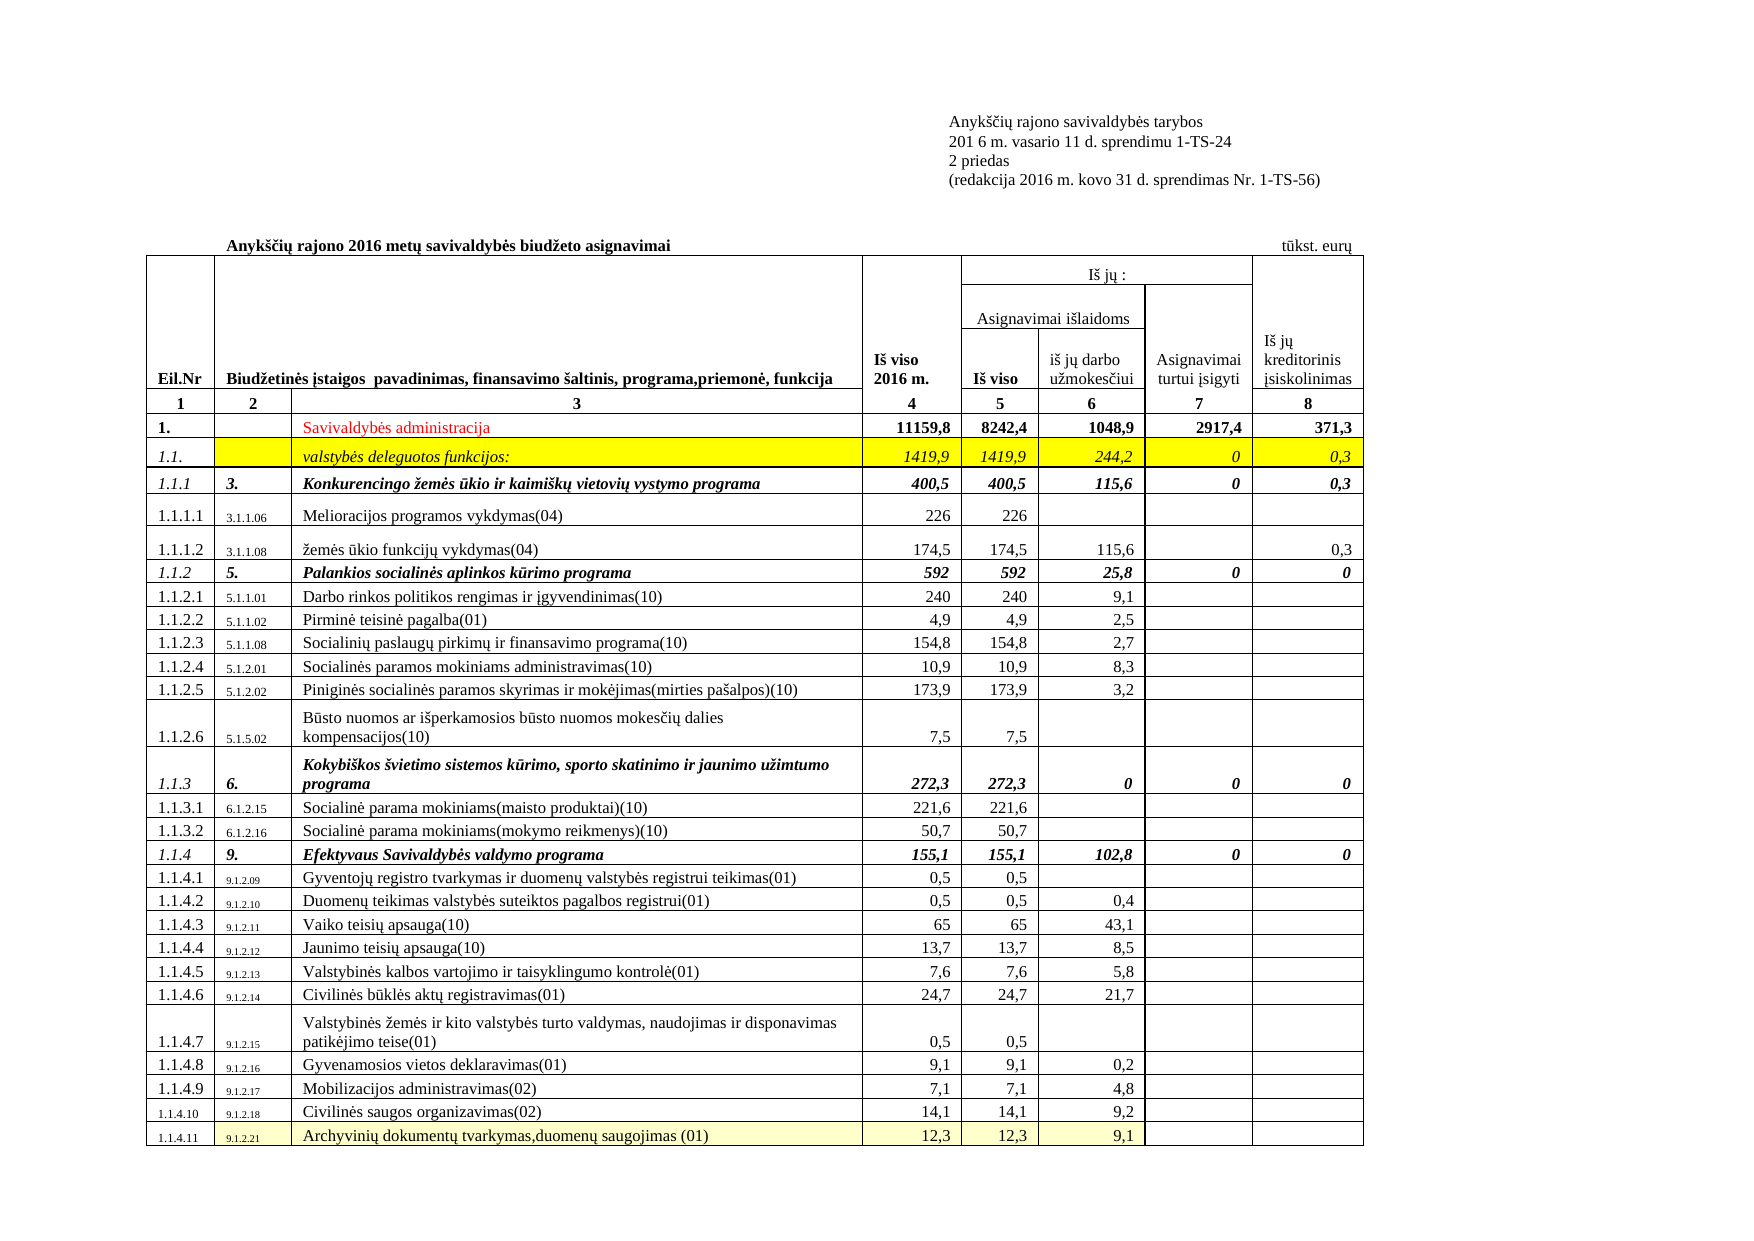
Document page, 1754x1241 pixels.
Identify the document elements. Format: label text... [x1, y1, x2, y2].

table_cell Jaunimo teisių apsauga(10) [292, 935, 862, 957]
table_cell 221,6 [962, 794, 1038, 817]
table_cell 155,1 [863, 841, 961, 863]
table_cell Iš viso 2016 m. [863, 256, 961, 388]
table_cell 10,9 [863, 654, 961, 676]
table_cell [1253, 935, 1363, 957]
table_cell 5.1.5.02 [215, 700, 291, 746]
table_cell 3.1.1.06 [215, 494, 291, 525]
table_cell [1253, 818, 1363, 840]
table_cell 2 [215, 389, 291, 413]
table_cell 6.1.2.16 [215, 818, 291, 840]
table_cell 9.1.2.15 [215, 1005, 291, 1051]
table_header Anykščių rajono 2016 metų savivaldybės biudžeto asignavimai [215, 227, 862, 254]
table_cell Vaiko teisių apsauga(10) [292, 911, 862, 934]
table_cell 65 [962, 911, 1038, 934]
table_cell 1.1.4.4 [147, 935, 214, 957]
table_cell 102,8 [1039, 841, 1144, 863]
table_cell 12,3 [962, 1122, 1038, 1145]
table_cell Iš jų kreditorinis įsiskolinimas [1253, 256, 1363, 388]
table_cell [1146, 1075, 1252, 1098]
table_cell 0 [1146, 841, 1252, 863]
table_cell 2,7 [1039, 630, 1144, 652]
table_cell 4,8 [1039, 1075, 1144, 1098]
table_cell [1146, 630, 1252, 652]
table_cell 65 [863, 911, 961, 934]
table_cell 0,2 [1039, 1052, 1144, 1074]
table_cell 1.1.3.1 [147, 794, 214, 817]
table_cell 0 [1253, 841, 1363, 863]
table_cell 0 [1146, 468, 1252, 493]
table_cell Asignavimai išlaidoms [962, 285, 1144, 328]
table_cell 1.1.2.2 [147, 607, 214, 629]
table_cell [1146, 1099, 1252, 1121]
table_cell 9,1 [863, 1052, 961, 1074]
table_cell 1.1.1 [147, 468, 214, 493]
table_cell Mobilizacijos administravimas(02) [292, 1075, 862, 1098]
table_cell 3,2 [1039, 677, 1144, 699]
table_cell 1.1.2.5 [147, 677, 214, 699]
table_cell Melioracijos programos vykdymas(04) [292, 494, 862, 525]
table_cell 173,9 [962, 677, 1038, 699]
table_cell 43,1 [1039, 911, 1144, 934]
table_cell [1253, 865, 1363, 887]
table_cell 1.1.4.10 [147, 1099, 214, 1121]
table_cell [1146, 654, 1252, 676]
table_cell 0 [1146, 438, 1252, 466]
table_cell 25,8 [1039, 560, 1144, 582]
table_cell [1146, 494, 1252, 525]
table_cell 9,2 [1039, 1099, 1144, 1121]
table_cell [1039, 700, 1144, 746]
table_cell 4 [863, 388, 961, 413]
table_cell Gyvenamosios vietos deklaravimas(01) [292, 1052, 862, 1074]
table_cell valstybės deleguotos funkcijos: [292, 438, 862, 466]
table_cell 7,1 [863, 1075, 961, 1098]
table_cell 9,1 [1039, 1122, 1144, 1145]
table_cell 115,6 [1039, 468, 1144, 493]
table_cell Pirminė teisinė pagalba(01) [292, 607, 862, 629]
table_cell Duomenų teikimas valstybės suteiktos pagalbos registrui(01) [292, 888, 862, 910]
table_cell 24,7 [962, 982, 1038, 1004]
table_cell 11159,8 [863, 414, 961, 437]
table_cell [1146, 607, 1252, 629]
table_cell 1.1.4.6 [147, 982, 214, 1004]
table_cell 7,6 [863, 958, 961, 981]
table_cell [1146, 526, 1252, 559]
table_cell 1.1.4.2 [147, 888, 214, 910]
table_cell 21,7 [1039, 982, 1144, 1004]
table_cell [1039, 818, 1144, 840]
table_cell [1039, 494, 1144, 525]
table_cell Savivaldybės administracija [292, 414, 862, 437]
table_cell [1253, 958, 1363, 981]
table_cell 272,3 [863, 747, 961, 793]
table_cell 1. [147, 414, 214, 437]
table_cell [1146, 1052, 1252, 1074]
table_cell 8242,4 [962, 414, 1038, 437]
table_cell [1146, 677, 1252, 699]
table_cell 9.1.2.09 [215, 865, 291, 887]
table_cell Darbo rinkos politikos rengimas ir įgyvendinimas(10) [292, 583, 862, 606]
table_cell žemės ūkio funkcijų vykdymas(04) [292, 526, 862, 559]
table_cell 50,7 [863, 818, 961, 840]
table_cell 1.1.4.8 [147, 1052, 214, 1074]
table_cell 13,7 [863, 935, 961, 957]
table_cell 5.1.1.02 [215, 607, 291, 629]
table_cell [1253, 494, 1363, 525]
table_cell [1146, 982, 1252, 1004]
table_cell 0 [1146, 560, 1252, 582]
table_cell 1.1.4.3 [147, 911, 214, 934]
table_cell 173,9 [863, 677, 961, 699]
table_cell 0 [1253, 747, 1363, 793]
table_cell 3.1.1.08 [215, 526, 291, 559]
table_cell [1146, 935, 1252, 957]
table_cell 5 [962, 389, 1038, 413]
table_cell 1.1.4.9 [147, 1075, 214, 1098]
table_cell [1146, 700, 1252, 746]
table_cell 0,5 [863, 865, 961, 887]
table_cell [1253, 794, 1363, 817]
table_cell [1146, 1005, 1252, 1051]
table_cell Iš viso [962, 329, 1038, 388]
table_cell 0,5 [962, 888, 1038, 910]
table_cell 24,7 [863, 982, 961, 1004]
table_cell [1253, 677, 1363, 699]
table_cell 4,9 [863, 607, 961, 629]
table_cell 272,3 [962, 747, 1038, 793]
table_cell 5.1.2.01 [215, 654, 291, 676]
text Anykščių rajono savivaldybės tarybos [949, 112, 1679, 131]
table_cell Eil.Nr [147, 256, 214, 388]
table_cell 0,3 [1253, 526, 1363, 559]
table_cell 240 [863, 583, 961, 606]
table_cell [1253, 583, 1363, 606]
table_cell 371,3 [1253, 414, 1363, 437]
table_cell 0,5 [863, 888, 961, 910]
table_cell Iš jų : [962, 256, 1252, 284]
table_cell 1 [147, 389, 214, 413]
table_cell 9.1.2.18 [215, 1099, 291, 1121]
table_cell [1146, 1122, 1252, 1145]
table_cell 14,1 [962, 1099, 1038, 1121]
table_cell 9,1 [962, 1052, 1038, 1074]
table_cell 1419,9 [863, 438, 961, 466]
table_cell 9.1.2.16 [215, 1052, 291, 1074]
table_cell 5.1.2.02 [215, 677, 291, 699]
table_cell 4,9 [962, 607, 1038, 629]
table_cell 5,8 [1039, 958, 1144, 981]
table_cell Valstybinės žemės ir kito valstybės turto valdymas, naudojimas ir disponavimas patikėjimo teise(01) [292, 1005, 862, 1051]
table_cell [1039, 794, 1144, 817]
table_cell 6. [215, 747, 291, 793]
table_cell [1253, 1099, 1363, 1121]
table_cell [1146, 794, 1252, 817]
table_cell 1.1.2.4 [147, 654, 214, 676]
table_cell 1.1.3 [147, 747, 214, 793]
table_cell 0 [1146, 747, 1252, 793]
table_cell Valstybinės kalbos vartojimo ir taisyklingumo kontrolė(01) [292, 958, 862, 981]
table_cell 3. [215, 468, 291, 493]
table_cell [1253, 888, 1363, 910]
table_cell 3 [292, 389, 862, 413]
table_cell Asignavimai turtui įsigyti [1146, 285, 1252, 388]
table_cell Būsto nuomos ar išperkamosios būsto nuomos mokesčių dalies kompensacijos(10) [292, 700, 862, 746]
table_cell 0,4 [1039, 888, 1144, 910]
table_cell 8,3 [1039, 654, 1144, 676]
table_cell [1253, 1005, 1363, 1051]
table_cell 1.1.1.2 [147, 526, 214, 559]
table_cell 9.1.2.11 [215, 911, 291, 934]
table_cell [215, 438, 291, 466]
table_cell 9.1.2.14 [215, 982, 291, 1004]
table_header [146, 227, 215, 254]
table_cell Efektyvaus Savivaldybės valdymo programa [292, 841, 862, 863]
table_cell [1253, 700, 1363, 746]
table_cell 1.1.4.5 [147, 958, 214, 981]
table_cell 7 [1146, 388, 1252, 413]
table_cell 592 [863, 560, 961, 582]
table_cell 2,5 [1039, 607, 1144, 629]
table_cell Archyvinių dokumentų tvarkymas,duomenų saugojimas (01) [292, 1122, 862, 1145]
table_cell 6.1.2.15 [215, 794, 291, 817]
table_cell 1.1.4.7 [147, 1005, 214, 1051]
table_cell 9. [215, 841, 291, 863]
table_cell Gyventojų registro tvarkymas ir duomenų valstybės registrui teikimas(01) [292, 865, 862, 887]
table_cell [1146, 583, 1252, 606]
table_cell [1146, 888, 1252, 910]
table_cell 12,3 [863, 1122, 961, 1145]
table_cell 5.1.1.01 [215, 583, 291, 606]
table_cell Kokybiškos švietimo sistemos kūrimo, sporto skatinimo ir jaunimo užimtumo programa [292, 747, 862, 793]
table_cell 0,5 [962, 1005, 1038, 1051]
table_cell [1253, 911, 1363, 934]
table_cell Konkurencingo žemės ūkio ir kaimiškų vietovių vystymo programa [292, 468, 862, 493]
table_cell 0,3 [1253, 468, 1363, 493]
table_cell [1146, 911, 1252, 934]
table_cell [1253, 654, 1363, 676]
table_cell 244,2 [1039, 438, 1144, 466]
table_cell Piniginės socialinės paramos skyrimas ir mokėjimas(mirties pašalpos)(10) [292, 677, 862, 699]
table_cell 6 [1039, 389, 1144, 413]
table_cell 592 [962, 560, 1038, 582]
table_cell [1146, 865, 1252, 887]
table_cell [1039, 1005, 1144, 1051]
table_cell 1419,9 [962, 438, 1038, 466]
table_cell 400,5 [863, 468, 961, 493]
table_cell 13,7 [962, 935, 1038, 957]
table_cell 7,1 [962, 1075, 1038, 1098]
text (redakcija 2016 m. kovo 31 d. sprendimas Nr. 1-TS-56) [949, 170, 1679, 189]
table_cell 50,7 [962, 818, 1038, 840]
table_cell [1146, 818, 1252, 840]
table_cell 0,3 [1253, 438, 1363, 466]
table_cell 226 [962, 494, 1038, 525]
table_cell 1.1.4 [147, 841, 214, 863]
table_cell 0 [1039, 747, 1144, 793]
table_cell 154,8 [863, 630, 961, 652]
table_cell 400,5 [962, 468, 1038, 493]
table_cell 9,1 [1039, 583, 1144, 606]
table_cell 8 [1253, 389, 1363, 413]
table_cell 115,6 [1039, 526, 1144, 559]
table_cell [1253, 630, 1363, 652]
table_cell [1039, 865, 1144, 887]
table_cell 1.1.2 [147, 560, 214, 582]
table_cell 7,6 [962, 958, 1038, 981]
table_cell [1253, 982, 1363, 1004]
table_cell [1253, 607, 1363, 629]
table_cell 1048,9 [1039, 414, 1144, 437]
table_cell 9.1.2.12 [215, 935, 291, 957]
table_cell Socialinė parama mokiniams(mokymo reikmenys)(10) [292, 818, 862, 840]
table_cell 9.1.2.21 [215, 1122, 291, 1145]
table_cell 7,5 [962, 700, 1038, 746]
table_cell 1.1. [147, 438, 214, 466]
table_cell 221,6 [863, 794, 961, 817]
table_cell 7,5 [863, 700, 961, 746]
table_cell [1253, 1122, 1363, 1145]
table_cell 2917,4 [1146, 414, 1252, 437]
table_cell 9.1.2.10 [215, 888, 291, 910]
table_cell 1.1.4.1 [147, 865, 214, 887]
table_cell 1.1.1.1 [147, 494, 214, 525]
table_cell 174,5 [863, 526, 961, 559]
table_cell Socialinė parama mokiniams(maisto produktai)(10) [292, 794, 862, 817]
table_header tūkst. eurų [862, 227, 1363, 254]
table_cell 174,5 [962, 526, 1038, 559]
text 2 priedas [949, 151, 1679, 170]
table_cell iš jų darbo užmokesčiui [1039, 329, 1144, 388]
table_cell 154,8 [962, 630, 1038, 652]
table_cell 9.1.2.13 [215, 958, 291, 981]
table_cell 240 [962, 583, 1038, 606]
table_cell Socialinės paramos mokiniams administravimas(10) [292, 654, 862, 676]
table_cell 0,5 [863, 1005, 961, 1051]
table_cell Socialinių paslaugų pirkimų ir finansavimo programa(10) [292, 630, 862, 652]
table_cell 10,9 [962, 654, 1038, 676]
table_cell 1.1.2.6 [147, 700, 214, 746]
table_cell [1146, 958, 1252, 981]
table_cell 5.1.1.08 [215, 630, 291, 652]
table_cell 155,1 [962, 841, 1038, 863]
table_cell 0,5 [962, 865, 1038, 887]
table_cell Palankios socialinės aplinkos kūrimo programa [292, 560, 862, 582]
table_cell 14,1 [863, 1099, 961, 1121]
table_cell Civilinės saugos organizavimas(02) [292, 1099, 862, 1121]
table_cell Biudžetinės įstaigos pavadinimas, finansavimo šaltinis, programa,priemonė, funkcija [215, 256, 862, 388]
table_cell 1.1.3.2 [147, 818, 214, 840]
table_cell 8,5 [1039, 935, 1144, 957]
table_cell [1253, 1052, 1363, 1074]
table_cell 1.1.2.1 [147, 583, 214, 606]
table_cell 9.1.2.17 [215, 1075, 291, 1098]
table_cell [1253, 1075, 1363, 1098]
table_cell 226 [863, 494, 961, 525]
text 201 6 m. vasario 11 d. sprendimu 1-TS-24 [949, 131, 1679, 151]
table_cell 0 [1253, 560, 1363, 582]
table_cell Civilinės būklės aktų registravimas(01) [292, 982, 862, 1004]
table_cell 1.1.2.3 [147, 630, 214, 652]
table_cell [215, 414, 291, 437]
table_cell 5. [215, 560, 291, 582]
table_cell 1.1.4.11 [147, 1122, 214, 1145]
